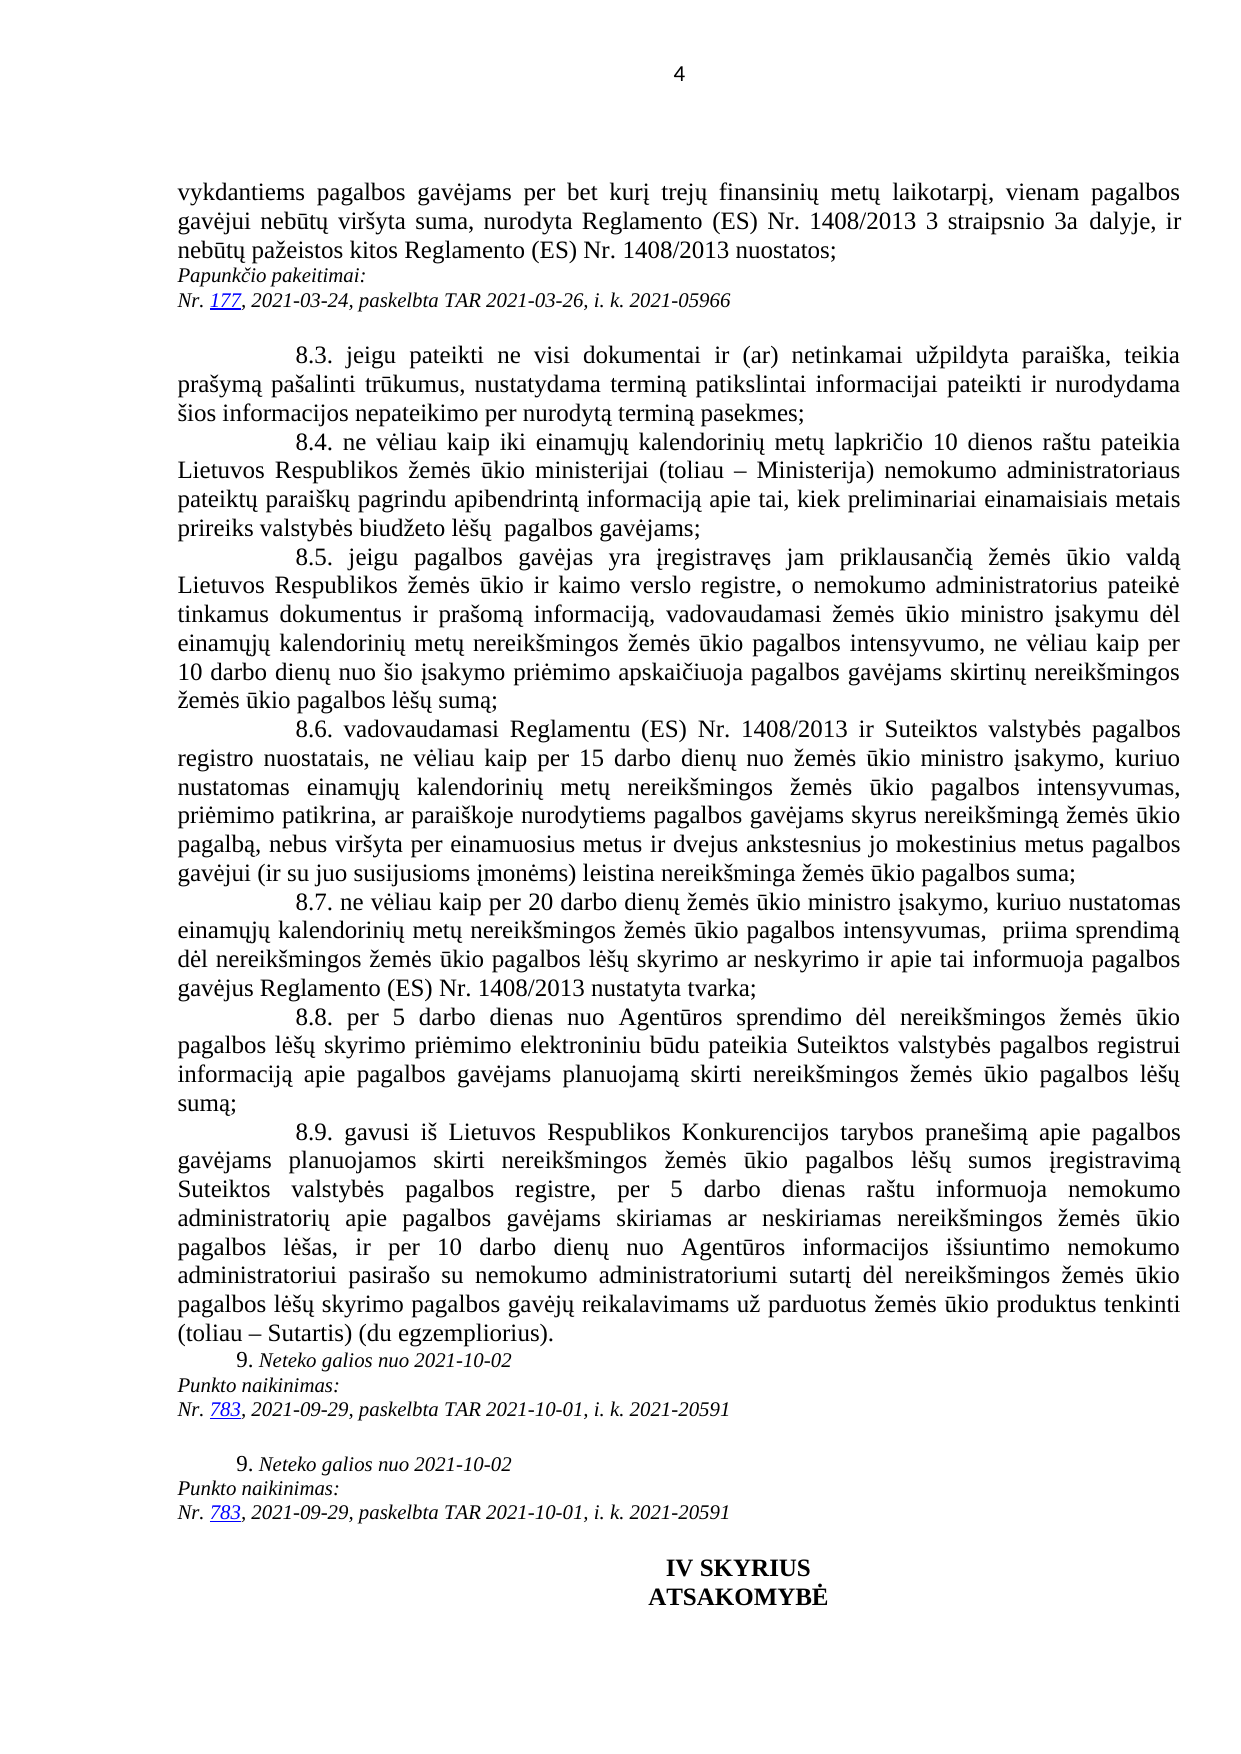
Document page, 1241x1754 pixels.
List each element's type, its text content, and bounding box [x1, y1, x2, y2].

text Nr. 783, 2021-09-29, paskelbta TAR 2021-10-01, i. k. 2021-20591 [177, 1397, 1181, 1421]
text 8.3. jeigu pateikti ne visi dokumentai ir (ar) netinkamai užpildyta paraiška, teikia prašymą pašalinti trūkumus, nustatydama terminą patikslintai informacijai pateikti ir nurodydama šios informacijos nepateikimo per nurodytą terminą pasekmes; [177, 340, 1181, 427]
text vykdantiems pagalbos gavėjams per bet kurį trejų finansinių metų laikotarpį, vienam pagalbos gavėjui nebūtų viršyta suma, nurodyta Reglamento (ES) Nr. 1408/2013 3 straipsnio 3a dalyje, ir nebūtų pažeistos kitos Reglamento (ES) Nr. 1408/2013 nuostatos; [177, 177, 1181, 263]
text 8.9. gavusi iš Lietuvos Respublikos Konkurencijos tarybos pranešimą apie pagalbos gavėjams planuojamos skirti nereikšmingos žemės ūkio pagalbos lėšų sumos įregistravimą Suteiktos valstybės pagalbos registre, per 5 darbo dienas raštu informuoja nemokumo administratorių apie pagalbos gavėjams skiriamas ar neskiriamas nereikšmingos žemės ūkio pagalbos lėšas, ir per 10 darbo dienų nuo Agentūros informacijos išsiuntimo nemokumo administratoriui pasirašo su nemokumo administratoriumi sutartį dėl nereikšmingos žemės ūkio pagalbos lėšų skyrimo pagalbos gavėjų reikalavimams už parduotus žemės ūkio produktus tenkinti (toliau – Sutartis) (du egzempliorius). [177, 1117, 1181, 1347]
text 8.8. per 5 darbo dienas nuo Agentūros sprendimo dėl nereikšmingos žemės ūkio pagalbos lėšų skyrimo priėmimo elektroniniu būdu pateikia Suteiktos valstybės pagalbos registrui informaciją apie pagalbos gavėjams planuojamą skirti nereikšmingos žemės ūkio pagalbos lėšų sumą; [177, 1002, 1181, 1117]
text 8.7. ne vėliau kaip per 20 darbo dienų žemės ūkio ministro įsakymo, kuriuo nustatomas einamųjų kalendorinių metų nereikšmingos žemės ūkio pagalbos intensyvumas, priima sprendimą dėl nereikšmingos žemės ūkio pagalbos lėšų skyrimo ar neskyrimo ir apie tai informuoja pagalbos gavėjus Reglamento (ES) Nr. 1408/2013 nustatyta tvarka; [177, 887, 1181, 1002]
text Nr. 783, 2021-09-29, paskelbta TAR 2021-10-01, i. k. 2021-20591 [177, 1500, 1181, 1524]
text 8.4. ne vėliau kaip iki einamųjų kalendorinių metų lapkričio 10 dienos raštu pateikia Lietuvos Respublikos žemės ūkio ministerijai (toliau – Ministerija) nemokumo administratoriaus pateiktų paraiškų pagrindu apibendrintą informaciją apie tai, kiek preliminariai einamaisiais metais prireiks valstybės biudžeto lėšų pagalbos gavėjams; [177, 427, 1181, 542]
text 8.6. vadovaudamasi Reglamentu (ES) Nr. 1408/2013 ir Suteiktos valstybės pagalbos registro nuostatais, ne vėliau kaip per 15 darbo dienų nuo žemės ūkio ministro įsakymo, kuriuo nustatomas einamųjų kalendorinių metų nereikšmingos žemės ūkio pagalbos intensyvumas, priėmimo patikrina, ar paraiškoje nurodytiems pagalbos gavėjams skyrus nereikšmingą žemės ūkio pagalbą, nebus viršyta per einamuosius metus ir dvejus ankstesnius jo mokestinius metus pagalbos gavėjui (ir su juo susijusioms įmonėms) leistina nereikšminga žemės ūkio pagalbos suma; [177, 714, 1181, 887]
text 9. Neteko galios nuo 2021-10-02 [177, 1450, 1181, 1476]
text ATSAKOMYBĖ [177, 1582, 1181, 1611]
text IV SKYRIUS [177, 1553, 1181, 1582]
text Papunkčio pakeitimai: [177, 263, 1181, 287]
text 8.5. jeigu pagalbos gavėjas yra įregistravęs jam priklausančią žemės ūkio valdą Lietuvos Respublikos žemės ūkio ir kaimo verslo registre, o nemokumo administratorius pateikė tinkamus dokumentus ir prašomą informaciją, vadovaudamasi žemės ūkio ministro įsakymu dėl einamųjų kalendorinių metų nereikšmingos žemės ūkio pagalbos intensyvumo, ne vėliau kaip per 10 darbo dienų nuo šio įsakymo priėmimo apskaičiuoja pagalbos gavėjams skirtinų nereikšmingos žemės ūkio pagalbos lėšų sumą; [177, 542, 1181, 714]
text Punkto naikinimas: [177, 1476, 1181, 1500]
text Nr. 177, 2021-03-24, paskelbta TAR 2021-03-26, i. k. 2021-05966 [177, 287, 1181, 312]
text Punkto naikinimas: [177, 1373, 1181, 1397]
text 9. Neteko galios nuo 2021-10-02 [177, 1347, 1181, 1373]
